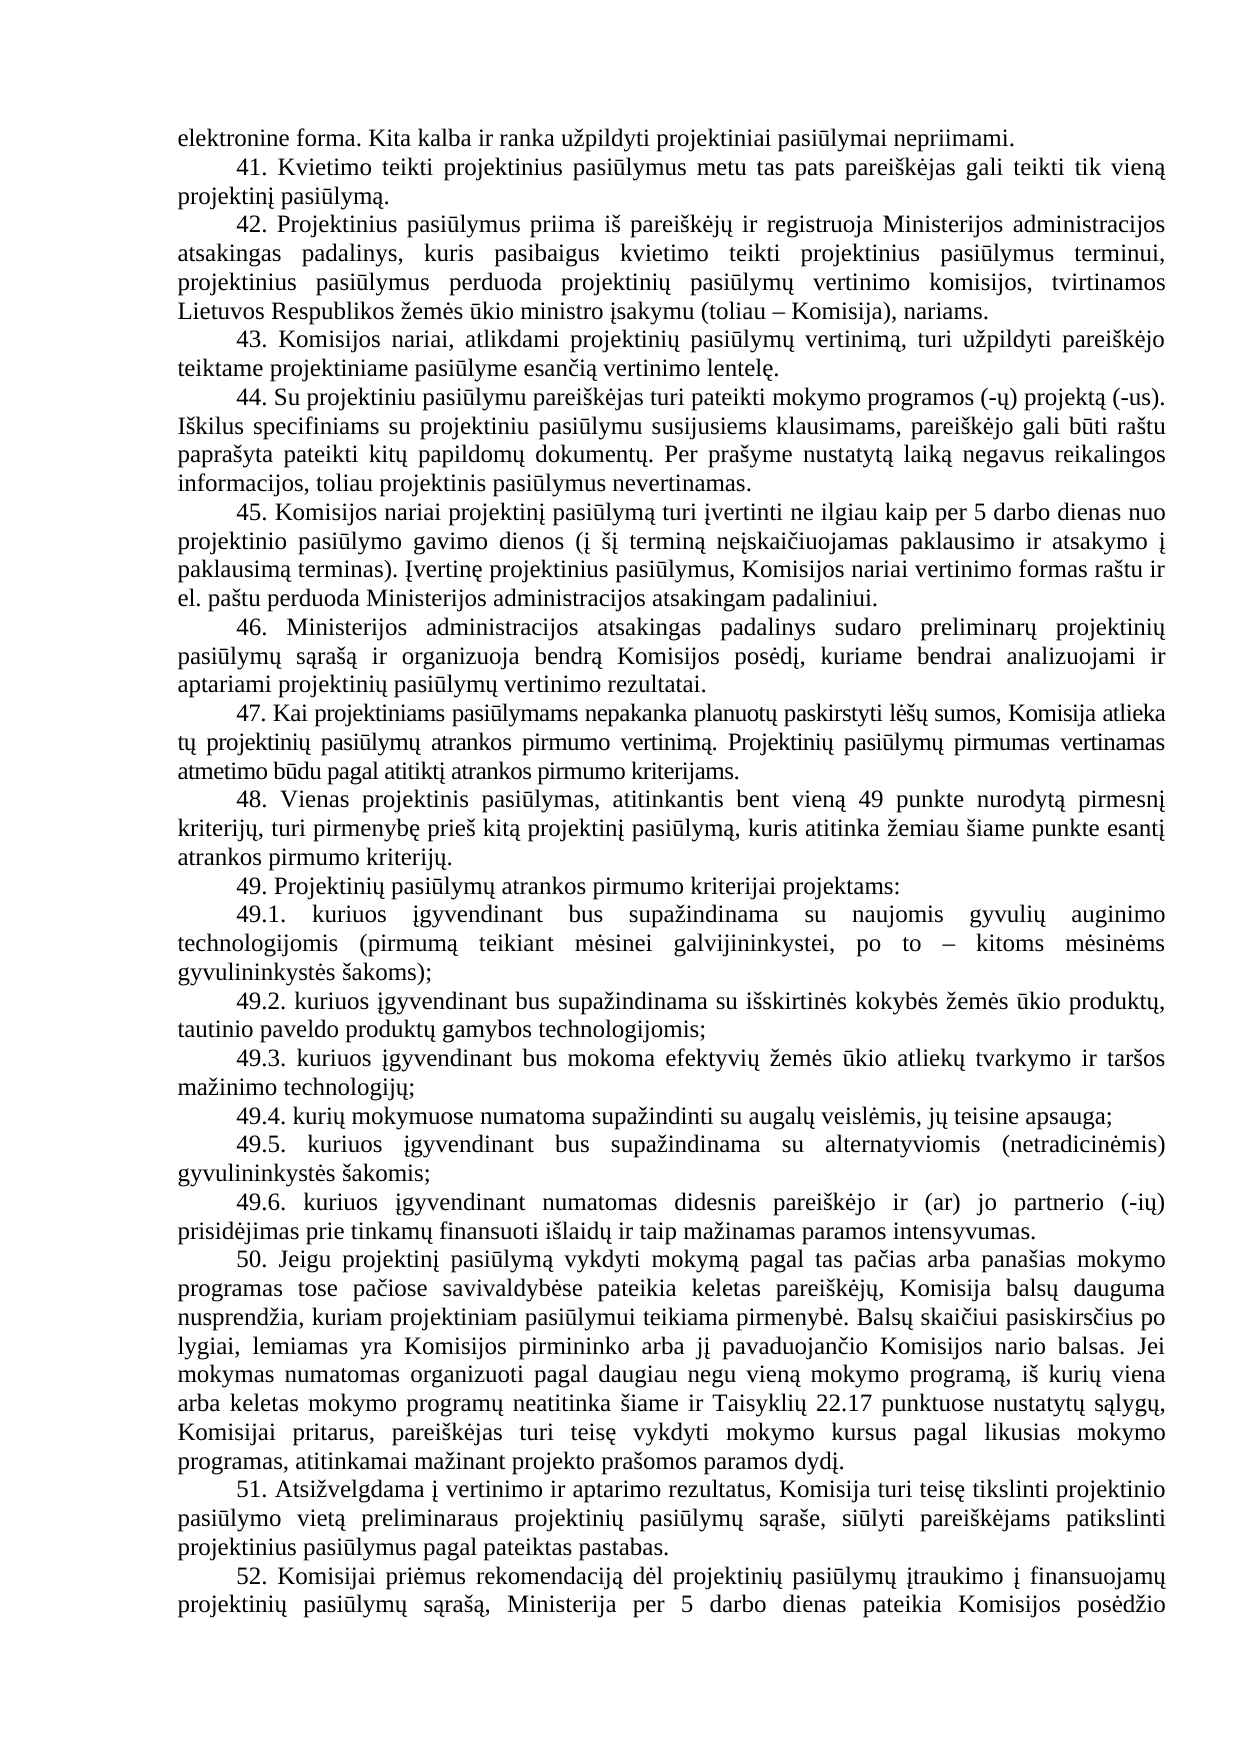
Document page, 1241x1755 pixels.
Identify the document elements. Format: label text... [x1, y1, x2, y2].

text 51. Atsižvelgdama į vertinimo ir aptarimo rezultatus, Komisija turi teisę tikslinti projektinio pasiūlymo vietą preliminaraus projektinių pasiūlymų sąraše, siūlyti pareiškėjams patikslinti projektinius pasiūlymus pagal pateiktas pastabas. [177, 1474, 1166, 1561]
text 49.6. kuriuos įgyvendinant numatomas didesnis pareiškėjo ir (ar) jo partnerio (-ių) prisidėjimas prie tinkamų finansuoti išlaidų ir taip mažinamas paramos intensyvumas. [177, 1187, 1166, 1244]
text 49.3. kuriuos įgyvendinant bus mokoma efektyvių žemės ūkio atliekų tvarkymo ir taršos mažinimo technologijų; [177, 1043, 1166, 1101]
text 49.2. kuriuos įgyvendinant bus supažindinama su išskirtinės kokybės žemės ūkio produktų, tautinio paveldo produktų gamybos technologijomis; [177, 986, 1166, 1043]
text elektronine forma. Kita kalba ir ranka užpildyti projektiniai pasiūlymai nepriimami. [177, 123, 1166, 152]
text 47. Kai projektiniams pasiūlymams nepakanka planuotų paskirstyti lėšų sumos, Komisija atlieka tų projektinių pasiūlymų atrankos pirmumo vertinimą. Projektinių pasiūlymų pirmumas vertinamas atmetimo būdu pagal atitiktį atrankos pirmumo kriterijams. [177, 698, 1166, 784]
text 50. Jeigu projektinį pasiūlymą vykdyti mokymą pagal tas pačias arba panašias mokymo programas tose pačiose savivaldybėse pateikia keletas pareiškėjų, Komisija balsų dauguma nusprendžia, kuriam projektiniam pasiūlymui teikiama pirmenybė. Balsų skaičiui pasiskirsčius po lygiai, lemiamas yra Komisijos pirmininko arba jį pavaduojančio Komisijos nario balsas. Jei mokymas numatomas organizuoti pagal daugiau negu vieną mokymo programą, iš kurių viena arba keletas mokymo programų neatitinka šiame ir Taisyklių 22.17 punktuose nustatytų sąlygų, Komisijai pritarus, pareiškėjas turi teisę vykdyti mokymo kursus pagal likusias mokymo programas, atitinkamai mažinant projekto prašomos paramos dydį. [177, 1244, 1166, 1474]
text 49. Projektinių pasiūlymų atrankos pirmumo kriterijai projektams: [177, 871, 1166, 899]
text 49.5. kuriuos įgyvendinant bus supažindinama su alternatyviomis (netradicinėmis) gyvulininkystės šakomis; [177, 1129, 1166, 1187]
text 43. Komisijos nariai, atlikdami projektinių pasiūlymų vertinimą, turi užpildyti pareiškėjo teiktame projektiniame pasiūlyme esančią vertinimo lentelę. [177, 324, 1166, 382]
text 45. Komisijos nariai projektinį pasiūlymą turi įvertinti ne ilgiau kaip per 5 darbo dienas nuo projektinio pasiūlymo gavimo dienos (į šį terminą neįskaičiuojamas paklausimo ir atsakymo į paklausimą terminas). Įvertinę projektinius pasiūlymus, Komisijos nariai vertinimo formas raštu ir el. paštu perduoda Ministerijos administracijos atsakingam padaliniui. [177, 497, 1166, 612]
text 41. Kvietimo teikti projektinius pasiūlymus metu tas pats pareiškėjas gali teikti tik vieną projektinį pasiūlymą. [177, 152, 1166, 209]
text 49.4. kurių mokymuose numatoma supažindinti su augalų veislėmis, jų teisine apsauga; [177, 1101, 1166, 1129]
text 46. Ministerijos administracijos atsakingas padalinys sudaro preliminarų projektinių pasiūlymų sąrašą ir organizuoja bendrą Komisijos posėdį, kuriame bendrai analizuojami ir aptariami projektinių pasiūlymų vertinimo rezultatai. [177, 612, 1166, 698]
text 44. Su projektiniu pasiūlymu pareiškėjas turi pateikti mokymo programos (-ų) projektą (-us). Iškilus specifiniams su projektiniu pasiūlymu susijusiems klausimams, pareiškėjo gali būti raštu paprašyta pateikti kitų papildomų dokumentų. Per prašyme nustatytą laiką negavus reikalingos informacijos, toliau projektinis pasiūlymus nevertinamas. [177, 382, 1166, 497]
text 42. Projektinius pasiūlymus priima iš pareiškėjų ir registruoja Ministerijos administracijos atsakingas padalinys, kuris pasibaigus kvietimo teikti projektinius pasiūlymus terminui, projektinius pasiūlymus perduoda projektinių pasiūlymų vertinimo komisijos, tvirtinamos Lietuvos Respublikos žemės ūkio ministro įsakymu (toliau – Komisija), nariams. [177, 209, 1166, 324]
text 49.1. kuriuos įgyvendinant bus supažindinama su naujomis gyvulių auginimo technologijomis (pirmumą teikiant mėsinei galvijininkystei, po to – kitoms mėsinėms gyvulininkystės šakoms); [177, 899, 1166, 986]
text 48. Vienas projektinis pasiūlymas, atitinkantis bent vieną 49 punkte nurodytą pirmesnį kriterijų, turi pirmenybę prieš kitą projektinį pasiūlymą, kuris atitinka žemiau šiame punkte esantį atrankos pirmumo kriterijų. [177, 784, 1166, 871]
text 52. Komisijai priėmus rekomendaciją dėl projektinių pasiūlymų įtraukimo į finansuojamų projektinių pasiūlymų sąrašą, Ministerija per 5 darbo dienas pateikia Komisijos posėdžio [177, 1561, 1166, 1618]
